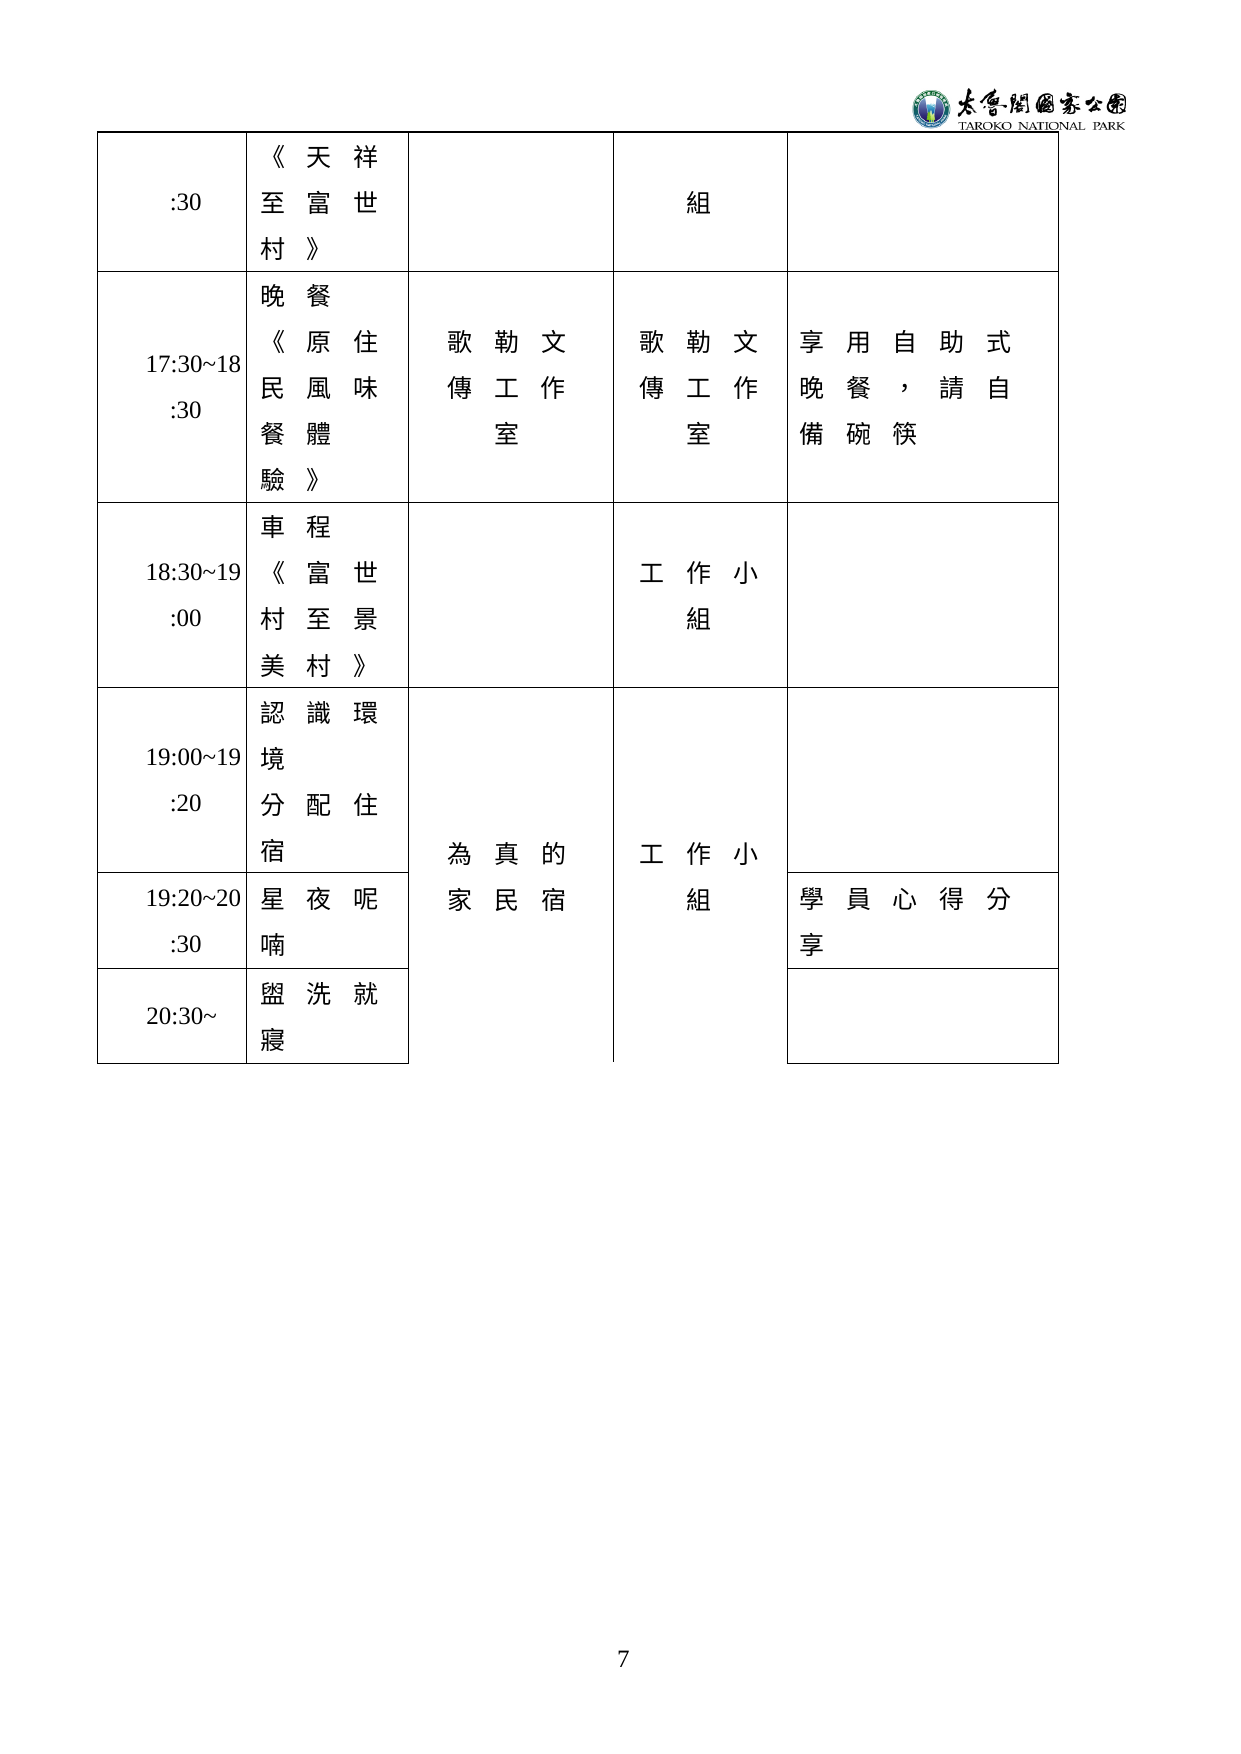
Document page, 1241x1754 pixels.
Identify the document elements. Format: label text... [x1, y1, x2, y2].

table_cell 星夜呢喃 [247, 873, 408, 968]
table_cell [409, 133, 613, 271]
table_cell [788, 133, 1058, 271]
table_cell 20:30~ [98, 969, 246, 1063]
table_cell 為真的家民宿 [409, 688, 614, 1063]
table_cell [788, 688, 1058, 872]
table_cell 18:30~19:00 [98, 503, 246, 687]
table_cell [409, 503, 613, 687]
table_cell 享用自助式晚餐，請自備碗筷 [788, 272, 1058, 502]
table_cell 17:30~18:30 [98, 272, 246, 502]
table_cell 工作小組 [614, 688, 787, 1063]
picture [912, 88, 1126, 130]
table_cell [788, 969, 1058, 1063]
table_cell 工作小組 [614, 503, 787, 687]
table_cell 19:20~20:30 [98, 873, 246, 968]
table_cell 歌勒文傳工作室 [614, 272, 787, 502]
table_cell 《天祥至富世村》 [247, 133, 408, 271]
table_cell :30 [98, 133, 246, 271]
table_cell 19:00~19:20 [98, 688, 246, 872]
table_cell 盥洗就寢 [247, 969, 408, 1063]
table_cell 學員心得分享 [788, 873, 1058, 968]
table_cell 晚餐《原住民風味餐體驗》 [247, 272, 408, 502]
table_cell 歌勒文傳工作室 [409, 272, 613, 502]
table_cell 組 [614, 133, 787, 271]
table_cell [788, 503, 1058, 687]
table_cell 車程《富世村至景美村》 [247, 503, 408, 687]
table_cell 認識環境 分配住宿 [247, 688, 408, 872]
